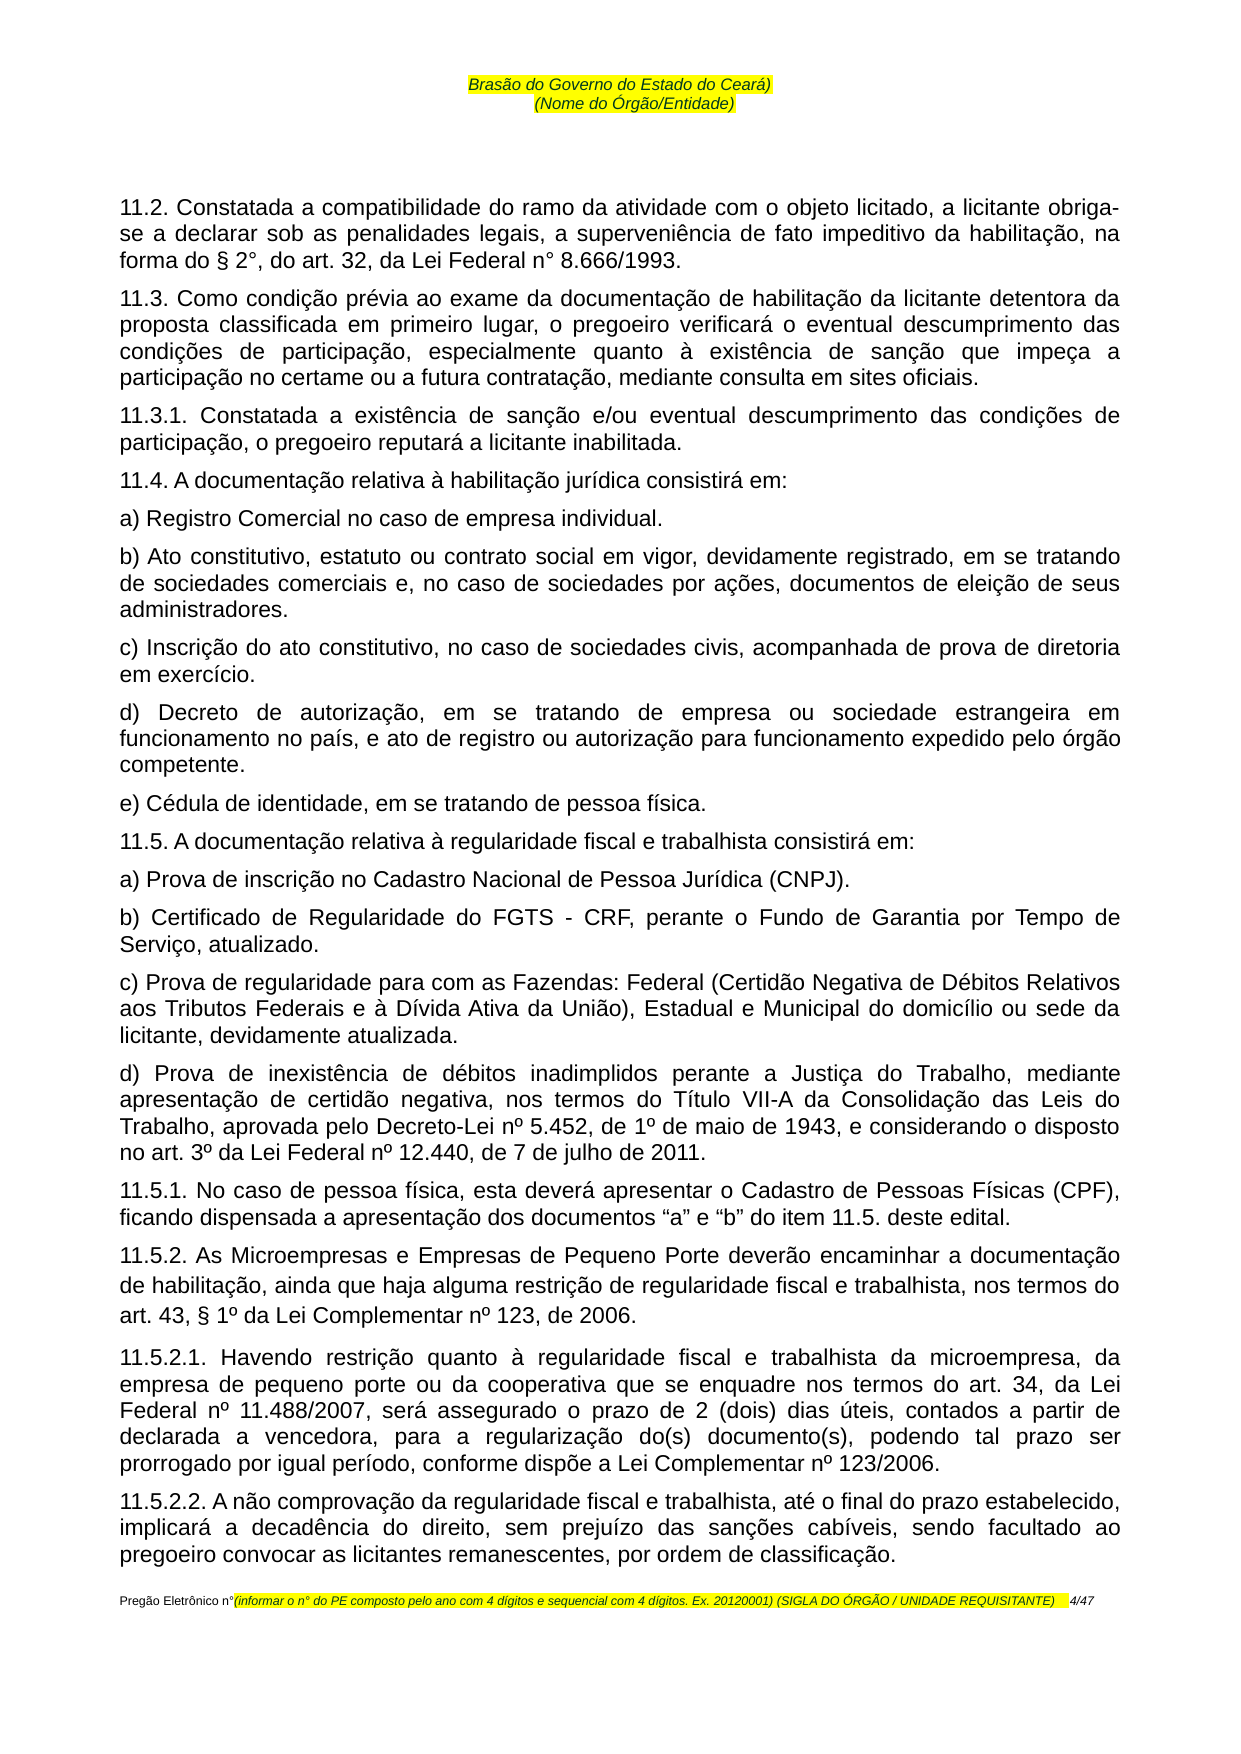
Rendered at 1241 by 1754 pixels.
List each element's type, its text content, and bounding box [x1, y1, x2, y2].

text a) Prova de inscrição no Cadastro Nacional de Pessoa Jurídica (CNPJ). [119, 866, 1121, 892]
text 11.2. Constatada a compatibilidade do ramo da atividade com o objeto licitado, a licitante obriga-se a declarar sob as penalidades legais, a superveniência de fato impeditivo da habilitação, na forma do § 2°, do art. 32, da Lei Federal n° 8.666/1993. [119, 194, 1121, 273]
text a) Registro Comercial no caso de empresa individual. [119, 505, 1121, 531]
text d) Prova de inexistência de débitos inadimplidos perante a Justiça do Trabalho, mediante apresentação de certidão negativa, nos termos do Título VII-A da Consolidação das Leis do Trabalho, aprovada pelo Decreto-Lei nº 5.452, de 1º de maio de 1943, e considerando o disposto no art. 3º da Lei Federal nº 12.440, de 7 de julho de 2011. [119, 1060, 1121, 1165]
text e) Cédula de identidade, em se tratando de pessoa física. [119, 790, 1121, 816]
text 11.3.1. Constatada a existência de sanção e/ou eventual descumprimento das condições de participação, o pregoeiro reputará a licitante inabilitada. [119, 402, 1121, 455]
text c) Prova de regularidade para com as Fazendas: Federal (Certidão Negativa de Débitos Relativos aos Tributos Federais e à Dívida Ativa da União), Estadual e Municipal do domicílio ou sede da licitante, devidamente atualizada. [119, 969, 1121, 1048]
text b) Ato constitutivo, estatuto ou contrato social em vigor, devidamente registrado, em se tratando de sociedades comerciais e, no caso de sociedades por ações, documentos de eleição de seus administradores. [119, 543, 1121, 622]
text 11.5.2.1. Havendo restrição quanto à regularidade fiscal e trabalhista da microempresa, da empresa de pequeno porte ou da cooperativa que se enquadre nos termos do art. 34, da Lei Federal nº 11.488/2007, será assegurado o prazo de 2 (dois) dias úteis, contados a partir de declarada a vencedora, para a regularização do(s) documento(s), podendo tal prazo ser prorrogado por igual período, conforme dispõe a Lei Complementar nº 123/2006. [119, 1344, 1121, 1476]
text b) Certificado de Regularidade do FGTS - CRF, perante o Fundo de Garantia por Tempo de Serviço, atualizado. [119, 904, 1121, 957]
text 11.5. A documentação relativa à regularidade fiscal e trabalhista consistirá em: [119, 828, 1121, 854]
text 11.5.2.2. A não comprovação da regularidade fiscal e trabalhista, até o final do prazo estabelecido, implicará a decadência do direito, sem prejuízo das sanções cabíveis, sendo facultado ao pregoeiro convocar as licitantes remanescentes, por ordem de classificação. [119, 1488, 1121, 1567]
text 11.3. Como condição prévia ao exame da documentação de habilitação da licitante detentora da proposta classificada em primeiro lugar, o pregoeiro verificará o eventual descumprimento das condições de participação, especialmente quanto à existência de sanção que impeça a participação no certame ou a futura contratação, mediante consulta em sites oficiais. [119, 285, 1121, 390]
text 11.5.1. No caso de pessoa física, esta deverá apresentar o Cadastro de Pessoas Físicas (CPF), ficando dispensada a apresentação dos documentos “a” e “b” do item 11.5. deste edital. [119, 1177, 1121, 1230]
text 11.4. A documentação relativa à habilitação jurídica consistirá em: [119, 467, 1121, 493]
text d) Decreto de autorização, em se tratando de empresa ou sociedade estrangeira em funcionamento no país, e ato de registro ou autorização para funcionamento expedido pelo órgão competente. [119, 699, 1121, 778]
text 11.5.2. As Microempresas e Empresas de Pequeno Porte deverão encaminhar a documentação de habilitação, ainda que haja alguma restrição de regularidade fiscal e trabalhista, nos termos do art. 43, § 1º da Lei Complementar nº 123, de 2006. [119, 1242, 1121, 1328]
text c) Inscrição do ato constitutivo, no caso de sociedades civis, acompanhada de prova de diretoria em exercício. [119, 634, 1121, 687]
